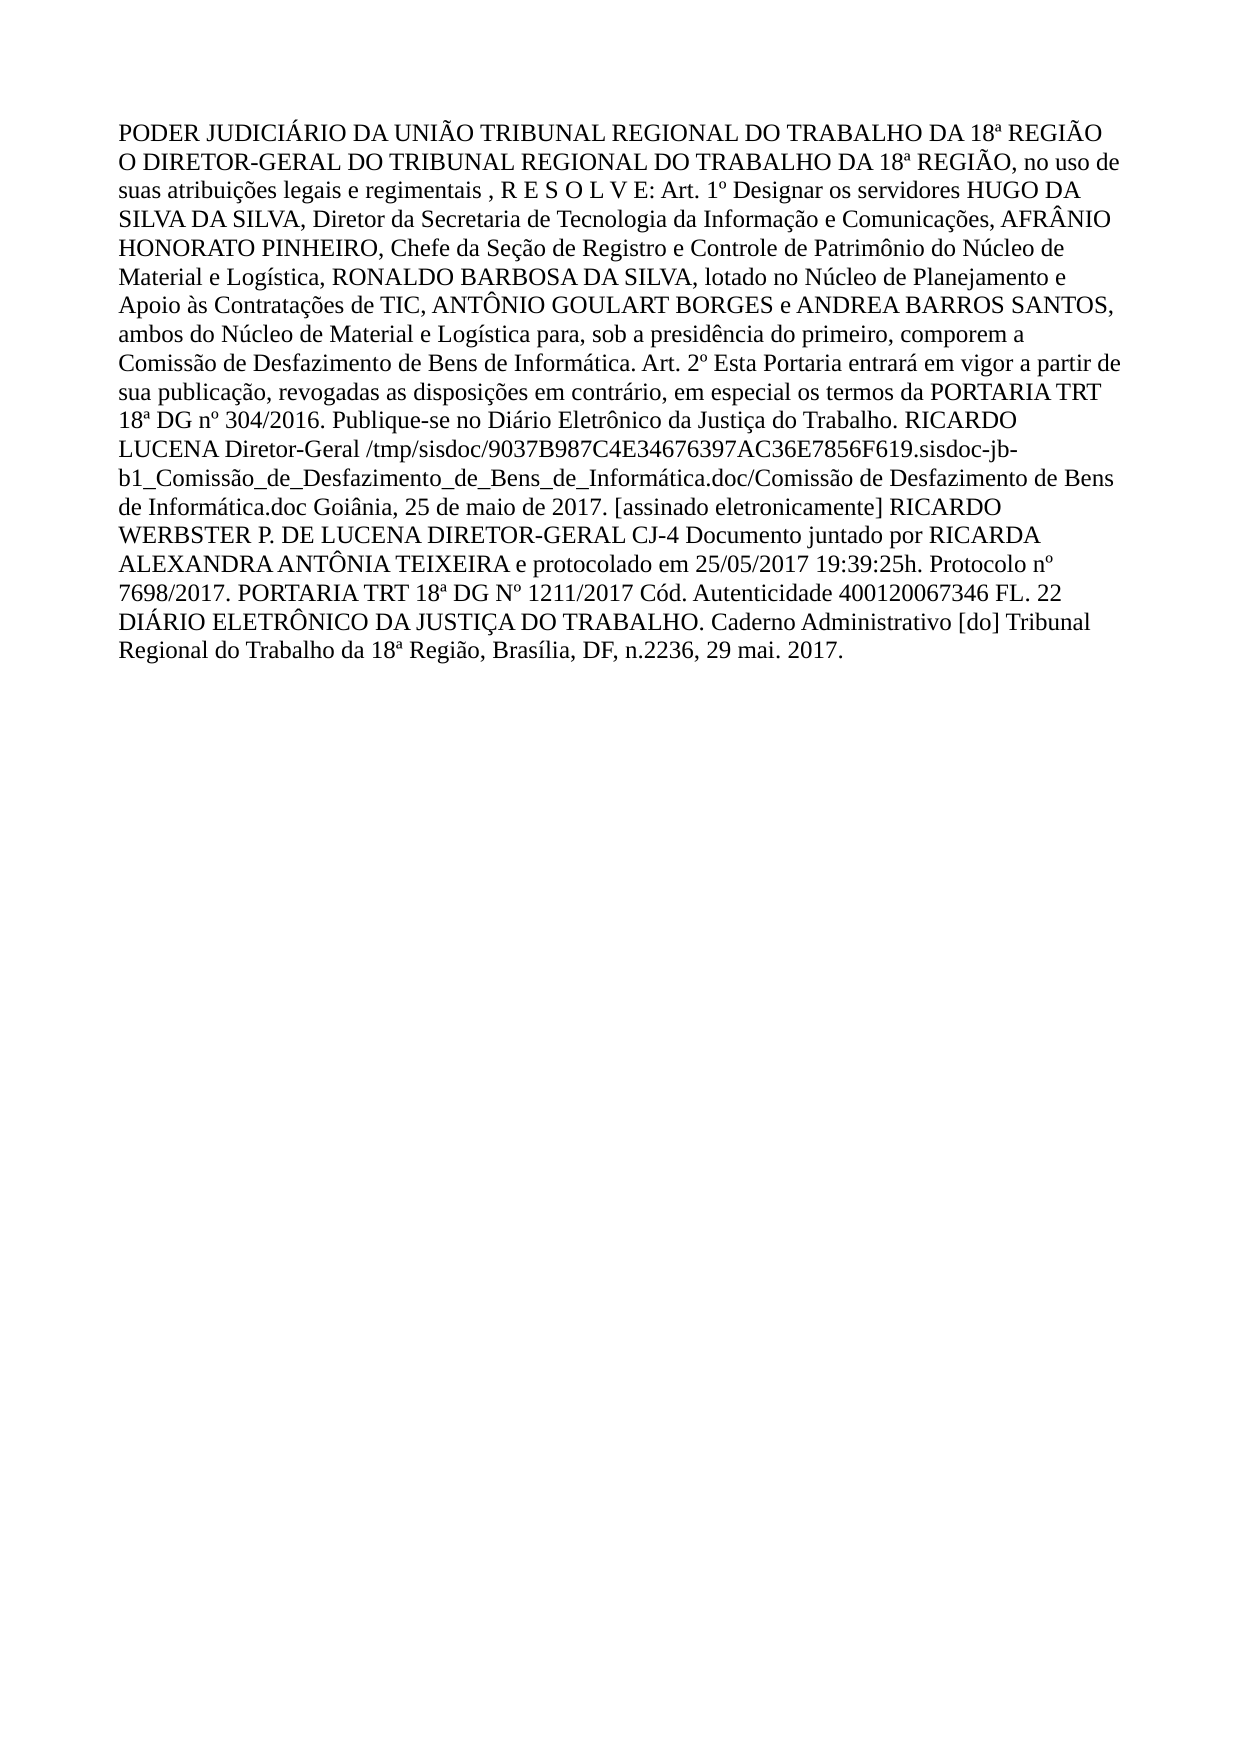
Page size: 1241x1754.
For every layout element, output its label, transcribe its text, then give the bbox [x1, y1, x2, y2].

text PODER JUDICIÁRIO DA UNIÃO TRIBUNAL REGIONAL DO TRABALHO DA 18ª REGIÃO O DIRETOR-GERAL DO TRIBUNAL REGIONAL DO TRABALHO DA 18ª REGIÃO, no uso de suas atribuições legais e regimentais , R E S O L V E: Art. 1º Designar os servidores HUGO DA SILVA DA SILVA, Diretor da Secretaria de Tecnologia da Informação e Comunicações, AFRÂNIO HONORATO PINHEIRO, Chefe da Seção de Registro e Controle de Patrimônio do Núcleo de Material e Logística, RONALDO BARBOSA DA SILVA, lotado no Núcleo de Planejamento e Apoio às Contratações de TIC, ANTÔNIO GOULART BORGES e ANDREA BARROS SANTOS, ambos do Núcleo de Material e Logística para, sob a presidência do primeiro, comporem a Comissão de Desfazimento de Bens de Informática. Art. 2º Esta Portaria entrará em vigor a partir de sua publicação, revogadas as disposições em contrário, em especial os termos da PORTARIA TRT 18ª DG nº 304/2016. Publique-se no Diário Eletrônico da Justiça do Trabalho. RICARDO LUCENA Diretor-Geral /tmp/sisdoc/9037B987C4E34676397AC36E7856F619.sisdoc-jb-b1_Comissão_de_Desfazimento_de_Bens_de_Informática.doc/Comissão de Desfazimento de Bens de Informática.doc Goiânia, 25 de maio de 2017. [assinado eletronicamente] RICARDO WERBSTER P. DE LUCENA DIRETOR-GERAL CJ-4 Documento juntado por RICARDA ALEXANDRA ANTÔNIA TEIXEIRA e protocolado em 25/05/2017 19:39:25h. Protocolo nº 7698/2017. PORTARIA TRT 18ª DG Nº 1211/2017 Cód. Autenticidade 400120067346 FL. 22 DIÁRIO ELETRÔNICO DA JUSTIÇA DO TRABALHO. Caderno Administrativo [do] Tribunal Regional do Trabalho da 18ª Região, Brasília, DF, n.2236, 29 mai. 2017. [118, 118, 1122, 664]
